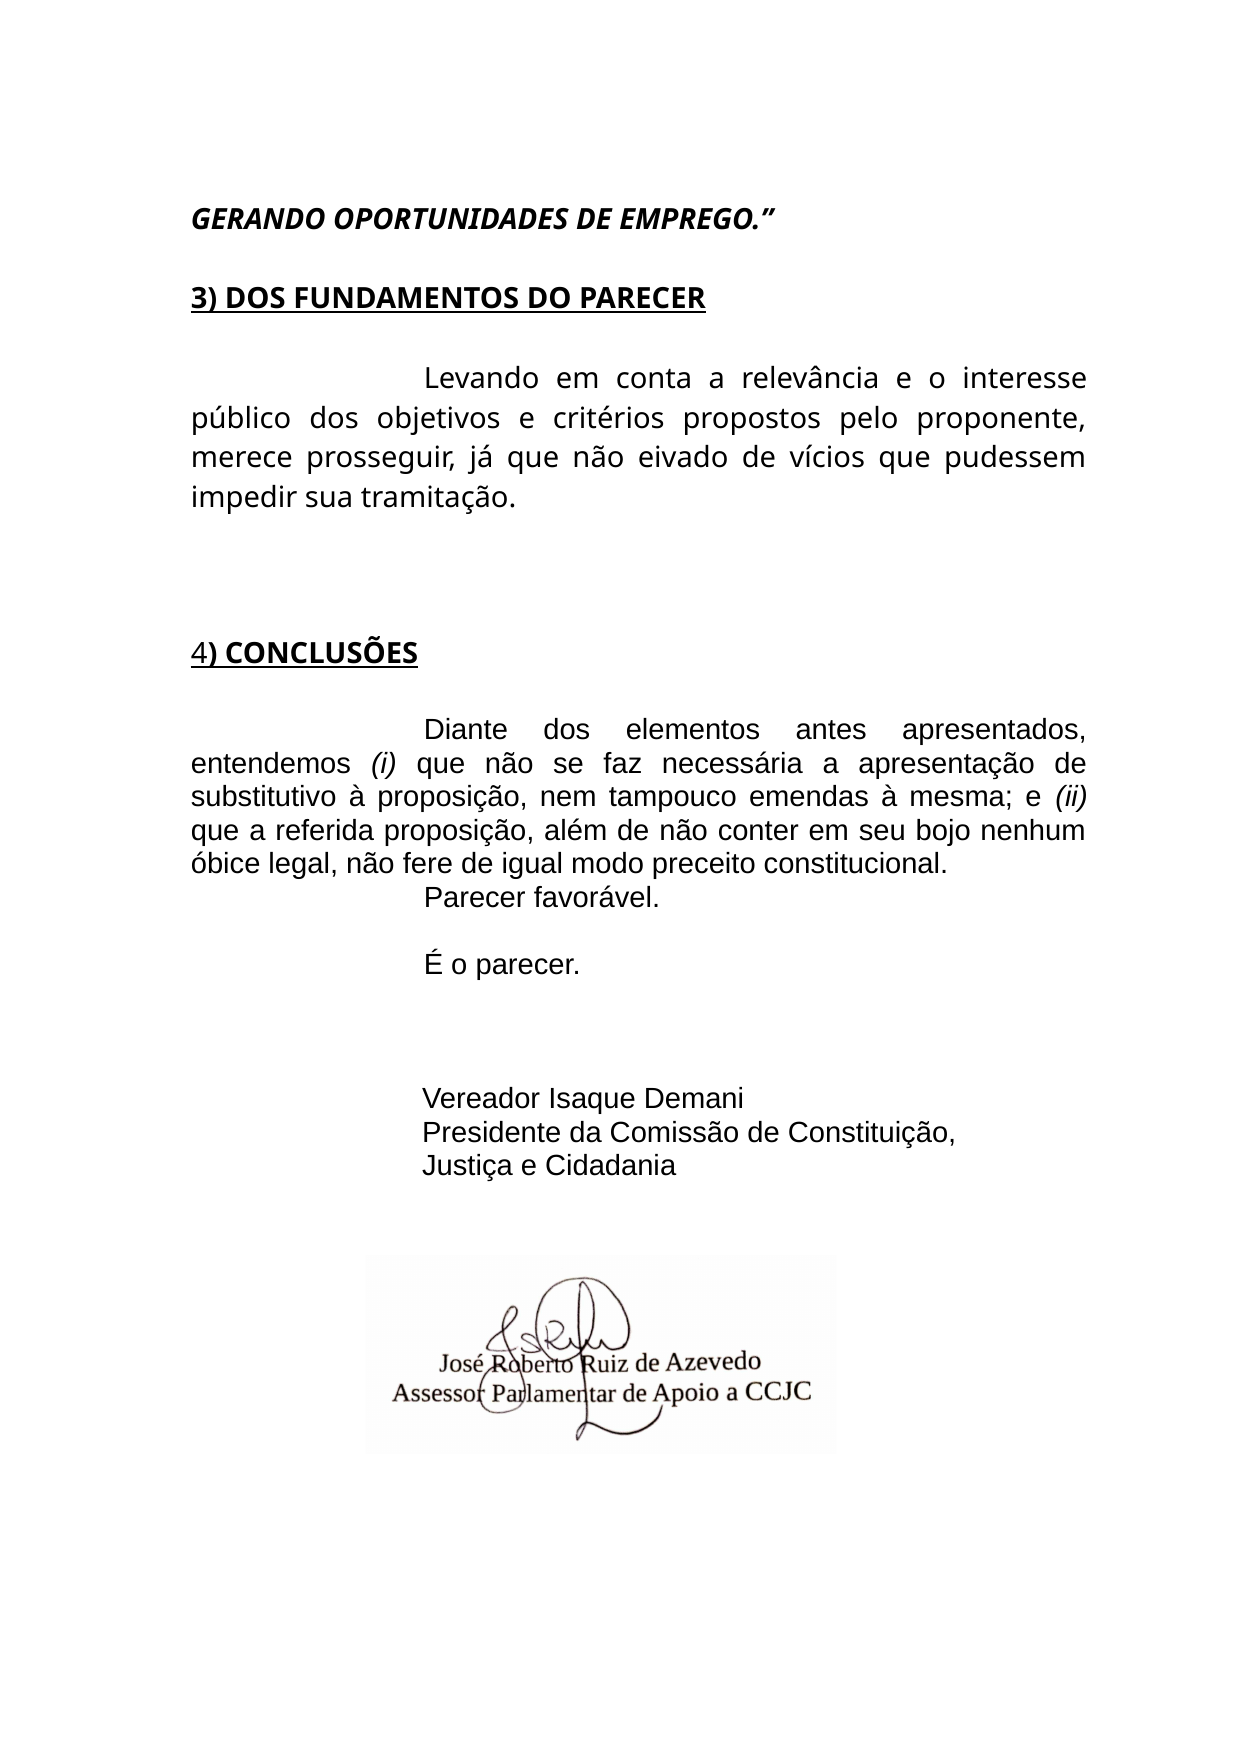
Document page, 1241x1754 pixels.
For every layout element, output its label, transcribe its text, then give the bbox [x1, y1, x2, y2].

text 4) CONCLUSÕES [191, 633, 1087, 672]
text Parecer favorável. [191, 880, 1087, 913]
text Levando em conta a relevância e o interesse público dos objetivos e critérios propostos pelo proponente, merece prosseguir, já que não eivado de vícios que pudessem impedir sua tramitação. [191, 357, 1087, 516]
text Presidente da Comissão de Constituição, [191, 1115, 1087, 1148]
text GERANDO OPORTUNIDADES DE EMPREGO.” [191, 198, 1087, 238]
picture [365, 1255, 837, 1454]
text Diante dos elementos antes apresentados, entendemos (i) que não se faz necessária a apresentação de substitutivo à proposição, nem tampouco emendas à mesma; e (ii) que a referida proposição, além de não conter em seu bojo nenhum óbice legal, não fere de igual modo preceito constitucional. [191, 712, 1087, 880]
text Justiça e Cidadania [191, 1148, 1087, 1182]
text 3) DOS FUNDAMENTOS DO PARECER [191, 278, 1087, 317]
text É o parecer. [191, 947, 1087, 981]
text Vereador Isaque Demani [191, 1081, 1087, 1115]
